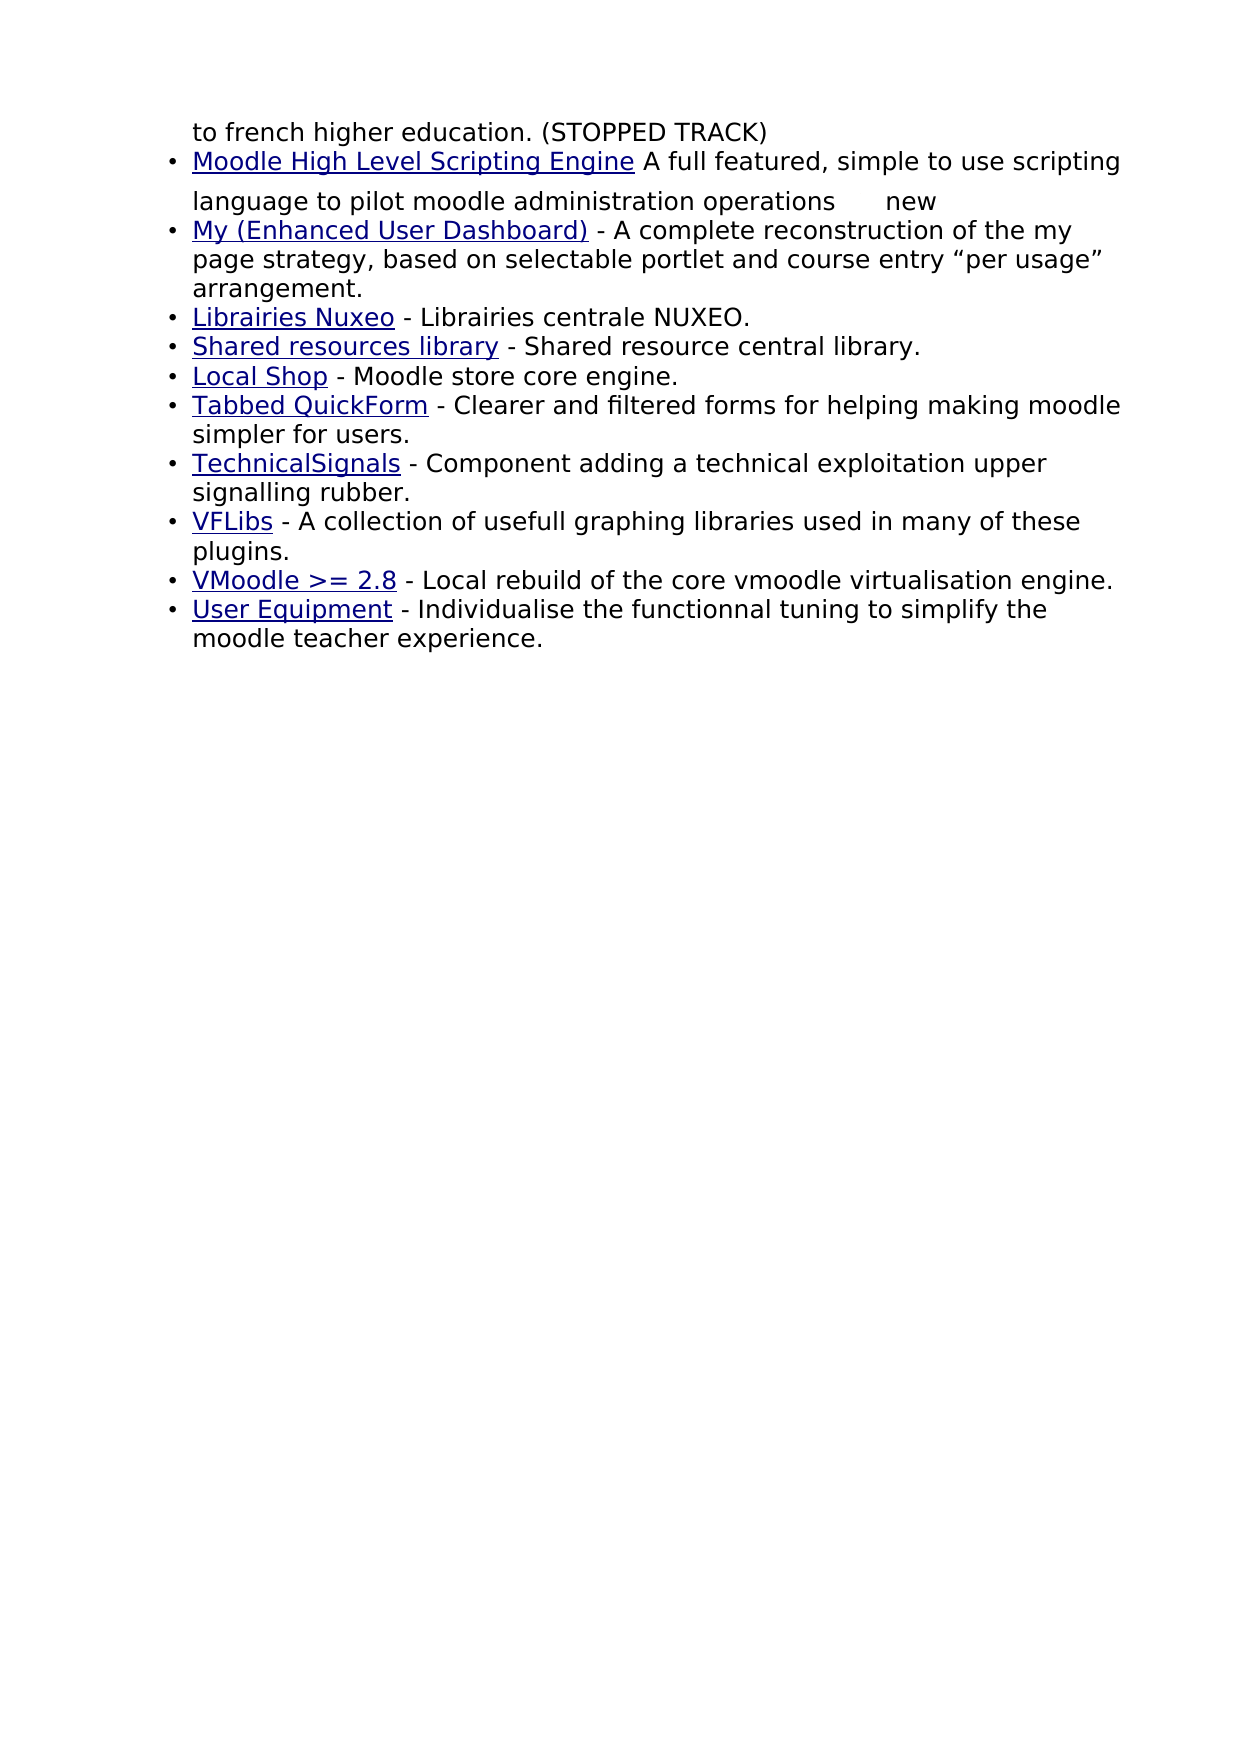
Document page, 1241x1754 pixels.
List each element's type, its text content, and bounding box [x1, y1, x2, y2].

list Shared resources library - Shared resource central library. [177, 332, 1122, 362]
list Local Shop - Moodle store core engine. [177, 362, 1122, 391]
list My (Enhanced User Dashboard) - A complete reconstruction of the my page strategy, based on selectable portlet and course entry “per usage” arrangement. [177, 216, 1122, 303]
list Tabbed QuickForm - Clearer and filtered forms for helping making moodle simpler for users. [177, 391, 1122, 449]
list to french higher education. (STOPPED TRACK) [177, 118, 1122, 147]
list Librairies Nuxeo - Librairies centrale NUXEO. [177, 303, 1122, 332]
list VFLibs - A collection of usefull graphing libraries used in many of these plugins. [177, 507, 1122, 566]
list TechnicalSignals - Component adding a technical exploitation upper signalling rubber. [177, 449, 1122, 507]
list VMoodle >= 2.8 - Local rebuild of the core vmoodle virtualisation engine. [177, 566, 1122, 595]
list Moodle High Level Scripting Engine A full featured, simple to use scripting language to pilot moodle administration operations new [177, 147, 1122, 216]
list User Equipment - Individualise the functionnal tuning to simplify the moodle teacher experience. [177, 595, 1122, 653]
